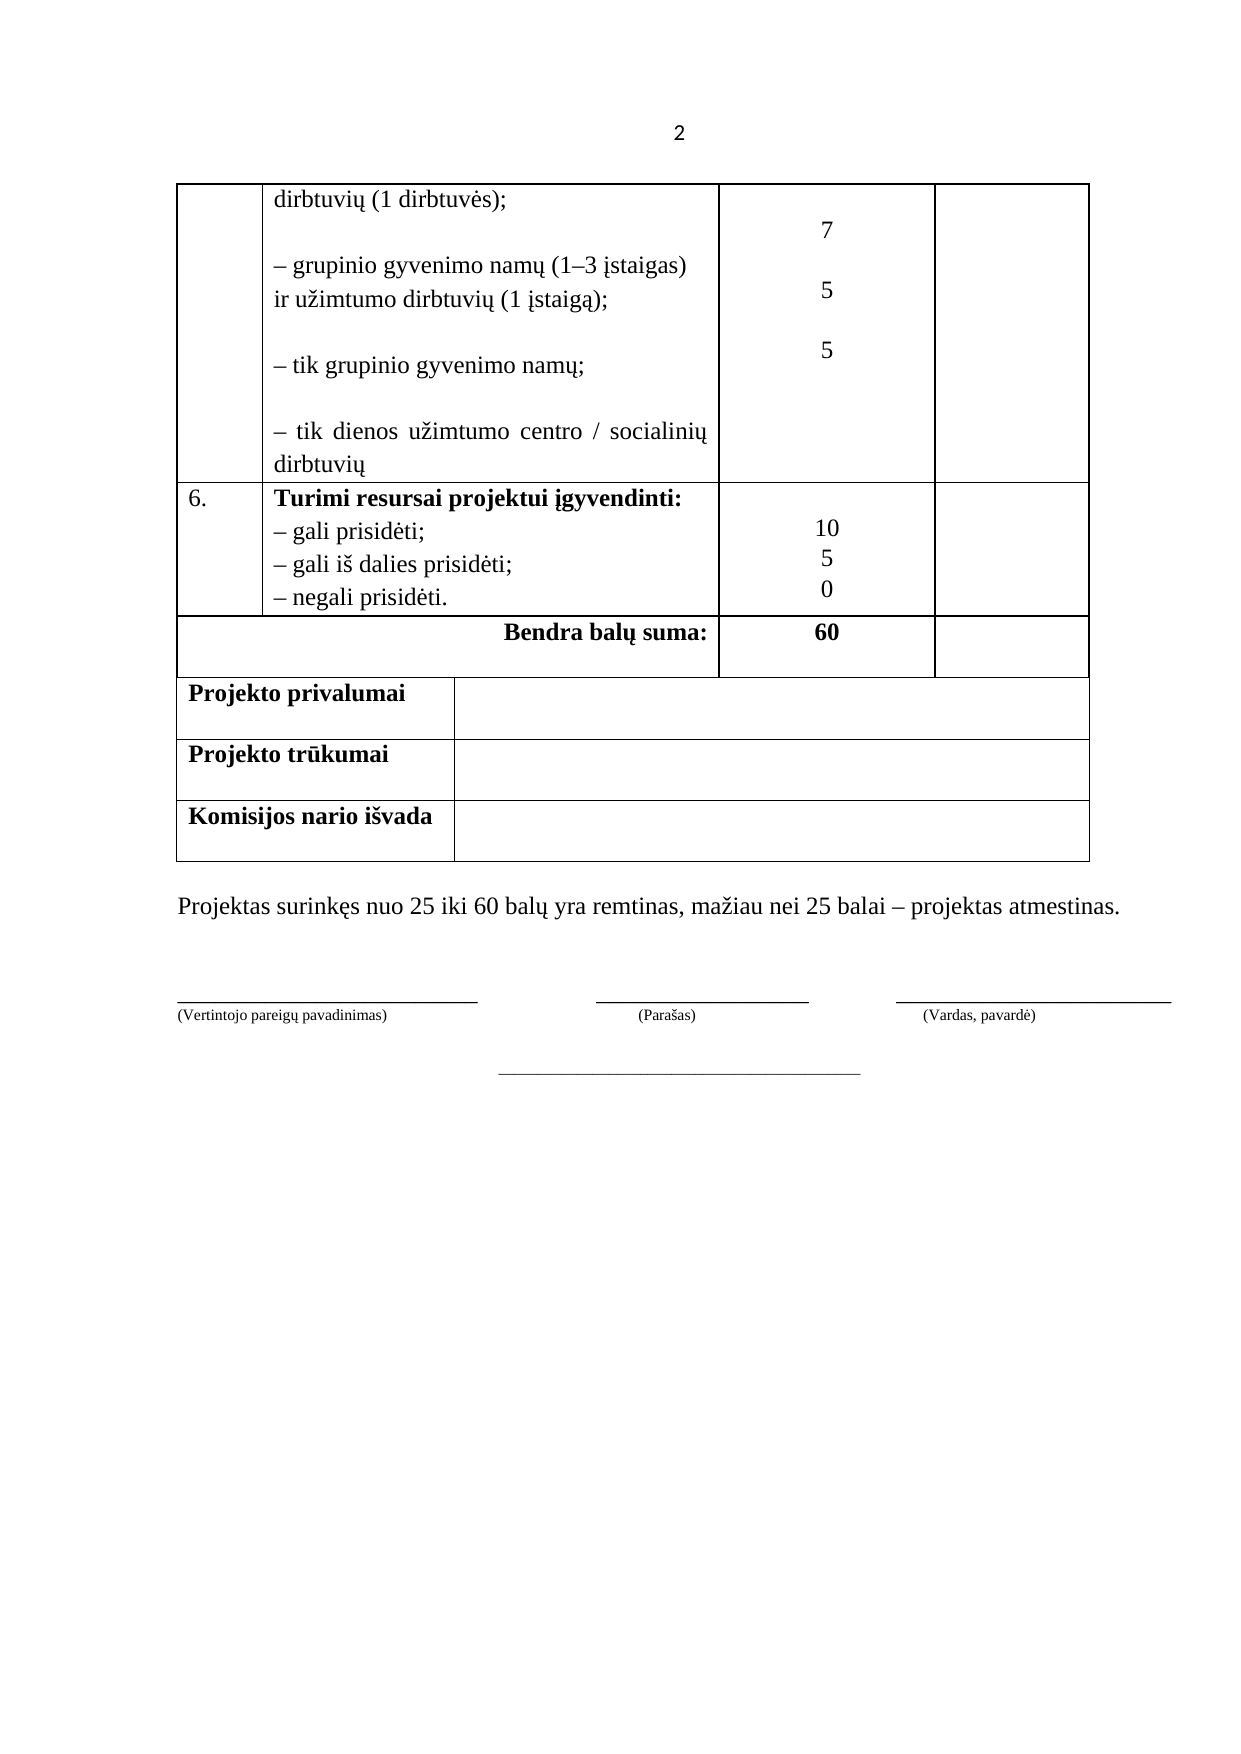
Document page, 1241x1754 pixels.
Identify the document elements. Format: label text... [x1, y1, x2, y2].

text –––––––––––––––––––––––––––––––––––––––––––––– [177, 1063, 1181, 1092]
table_cell [936, 185, 1088, 482]
table_cell Bendra balų suma: [178, 617, 718, 677]
table_cell 10 5 0 [720, 483, 934, 615]
table_cell Turimi resursai projektui įgyvendinti: – gali prisidėti; – gali iš dalies prisidėti; – negali prisidėti. [263, 483, 718, 615]
text ________________________ _________________ ______________________ (Vertintojo pareigų pavadinimas) (Parašas) (Vardas, pavardė) [177, 977, 1181, 1034]
table_cell [936, 617, 1088, 677]
table_cell [455, 678, 1089, 738]
table_cell [455, 740, 1089, 800]
table_cell Projekto privalumai [177, 678, 454, 738]
table_cell 7 5 5 [720, 185, 934, 482]
table_cell 6. [178, 483, 262, 615]
table_cell dirbtuvių (1 dirbtuvės); – grupinio gyvenimo namų (1–3 įstaigas) ir užimtumo dirbtuvių (1 įstaigą); – tik grupinio gyvenimo namų; – tik dienos užimtumo centro / socialinių dirbtuvių [263, 185, 718, 482]
table_cell [455, 801, 1089, 861]
table_cell Projekto trūkumai [177, 740, 454, 800]
table_cell [936, 483, 1088, 615]
text Projektas surinkęs nuo 25 iki 60 balų yra remtinas, mažiau nei 25 balai – projektas atmestinas. [177, 891, 1181, 919]
table_cell 60 [720, 617, 934, 677]
table_cell Komisijos nario išvada [177, 801, 454, 861]
table_cell [178, 185, 262, 482]
